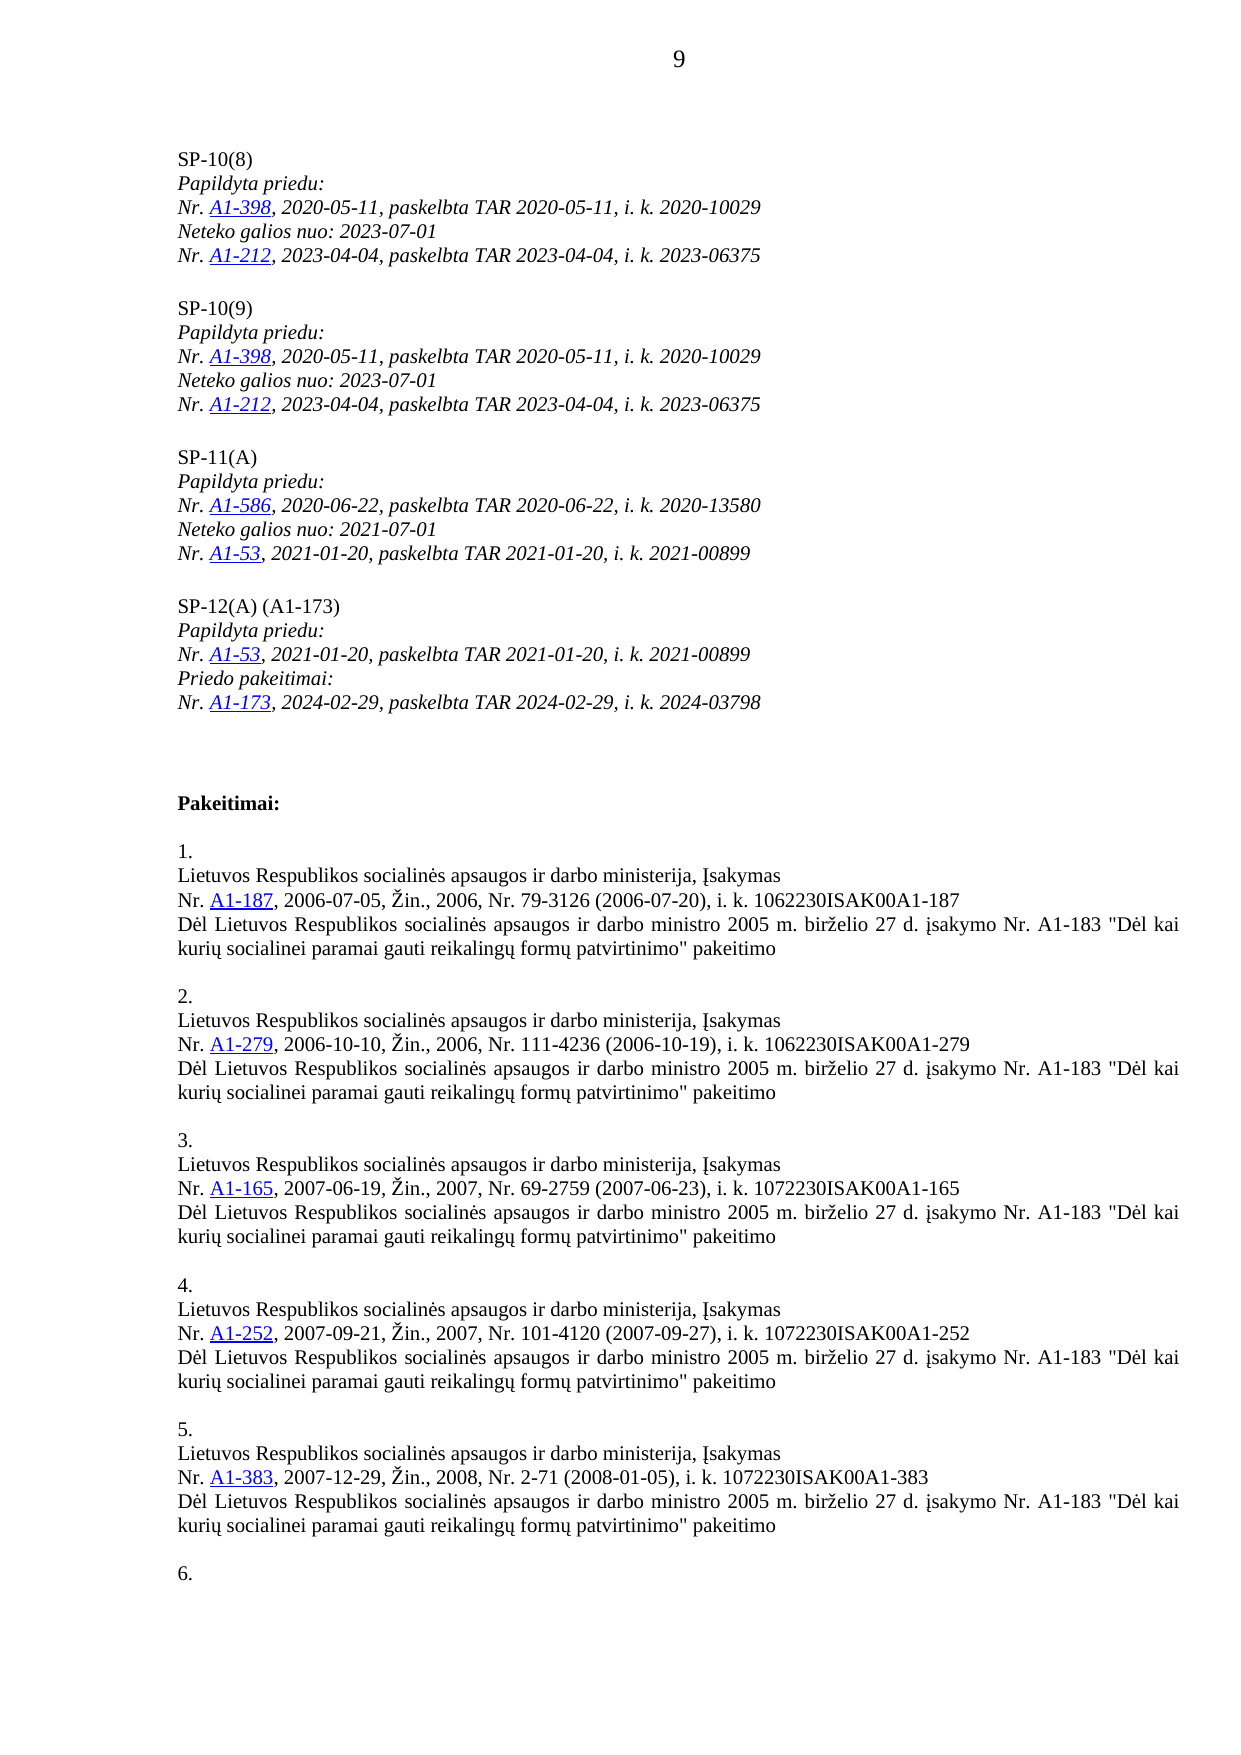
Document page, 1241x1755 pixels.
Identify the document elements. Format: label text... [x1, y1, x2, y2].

text 3. [177, 1128, 1181, 1152]
text Papildyta priedu: [177, 171, 1181, 195]
text 4. [177, 1272, 1181, 1297]
text SP-11(A) [177, 445, 1181, 469]
text Papildyta priedu: [177, 469, 1181, 493]
text Nr. A1-383, 2007-12-29, Žin., 2008, Nr. 2-71 (2008-01-05), i. k. 1072230ISAK00A1-383 [177, 1465, 1181, 1489]
text Lietuvos Respublikos socialinės apsaugos ir darbo ministerija, Įsakymas [177, 1441, 1181, 1465]
text SP-12(A) (A1-173) [177, 594, 1181, 618]
text Nr. A1-586, 2020-06-22, paskelbta TAR 2020-06-22, i. k. 2020-13580 [177, 493, 1181, 517]
text Nr. A1-398, 2020-05-11, paskelbta TAR 2020-05-11, i. k. 2020-10029 [177, 195, 1181, 219]
text Nr. A1-53, 2021-01-20, paskelbta TAR 2021-01-20, i. k. 2021-00899 [177, 541, 1181, 565]
text Nr. A1-173, 2024-02-29, paskelbta TAR 2024-02-29, i. k. 2024-03798 [177, 690, 1181, 714]
text Neteko galios nuo: 2023-07-01 [177, 219, 1181, 243]
text Nr. A1-187, 2006-07-05, Žin., 2006, Nr. 79-3126 (2006-07-20), i. k. 1062230ISAK00A1-187 [177, 887, 1181, 912]
text Nr. A1-53, 2021-01-20, paskelbta TAR 2021-01-20, i. k. 2021-00899 [177, 642, 1181, 666]
text Neteko galios nuo: 2021-07-01 [177, 517, 1181, 541]
text Dėl Lietuvos Respublikos socialinės apsaugos ir darbo ministro 2005 m. birželio 27 d. įsakymo Nr. A1-183 "Dėl kai kurių socialinei paramai gauti reikalingų formų patvirtinimo" pakeitimo [177, 912, 1181, 960]
text 5. [177, 1417, 1181, 1441]
text Papildyta priedu: [177, 618, 1181, 642]
text Papildyta priedu: [177, 320, 1181, 344]
text Priedo pakeitimai: [177, 666, 1181, 690]
text Lietuvos Respublikos socialinės apsaugos ir darbo ministerija, Įsakymas [177, 1152, 1181, 1176]
text 2. [177, 984, 1181, 1008]
text Nr. A1-279, 2006-10-10, Žin., 2006, Nr. 111-4236 (2006-10-19), i. k. 1062230ISAK00A1-279 [177, 1032, 1181, 1056]
text 1. [177, 839, 1181, 863]
text Lietuvos Respublikos socialinės apsaugos ir darbo ministerija, Įsakymas [177, 863, 1181, 887]
text Dėl Lietuvos Respublikos socialinės apsaugos ir darbo ministro 2005 m. birželio 27 d. įsakymo Nr. A1-183 "Dėl kai kurių socialinei paramai gauti reikalingų formų patvirtinimo" pakeitimo [177, 1056, 1181, 1104]
text Dėl Lietuvos Respublikos socialinės apsaugos ir darbo ministro 2005 m. birželio 27 d. įsakymo Nr. A1-183 "Dėl kai kurių socialinei paramai gauti reikalingų formų patvirtinimo" pakeitimo [177, 1200, 1181, 1248]
text SP-10(9) [177, 296, 1181, 320]
text Nr. A1-212, 2023-04-04, paskelbta TAR 2023-04-04, i. k. 2023-06375 [177, 243, 1181, 267]
text Neteko galios nuo: 2023-07-01 [177, 368, 1181, 392]
text Nr. A1-212, 2023-04-04, paskelbta TAR 2023-04-04, i. k. 2023-06375 [177, 392, 1181, 416]
text Dėl Lietuvos Respublikos socialinės apsaugos ir darbo ministro 2005 m. birželio 27 d. įsakymo Nr. A1-183 "Dėl kai kurių socialinei paramai gauti reikalingų formų patvirtinimo" pakeitimo [177, 1489, 1181, 1537]
text Pakeitimai: [177, 791, 1181, 815]
text Nr. A1-398, 2020-05-11, paskelbta TAR 2020-05-11, i. k. 2020-10029 [177, 344, 1181, 368]
text Nr. A1-165, 2007-06-19, Žin., 2007, Nr. 69-2759 (2007-06-23), i. k. 1072230ISAK00A1-165 [177, 1176, 1181, 1200]
text Lietuvos Respublikos socialinės apsaugos ir darbo ministerija, Įsakymas [177, 1297, 1181, 1321]
text Nr. A1-252, 2007-09-21, Žin., 2007, Nr. 101-4120 (2007-09-27), i. k. 1072230ISAK00A1-252 [177, 1321, 1181, 1345]
text Lietuvos Respublikos socialinės apsaugos ir darbo ministerija, Įsakymas [177, 1008, 1181, 1032]
text 6. [177, 1561, 1181, 1585]
text Dėl Lietuvos Respublikos socialinės apsaugos ir darbo ministro 2005 m. birželio 27 d. įsakymo Nr. A1-183 "Dėl kai kurių socialinei paramai gauti reikalingų formų patvirtinimo" pakeitimo [177, 1345, 1181, 1393]
text SP-10(8) [177, 147, 1181, 171]
